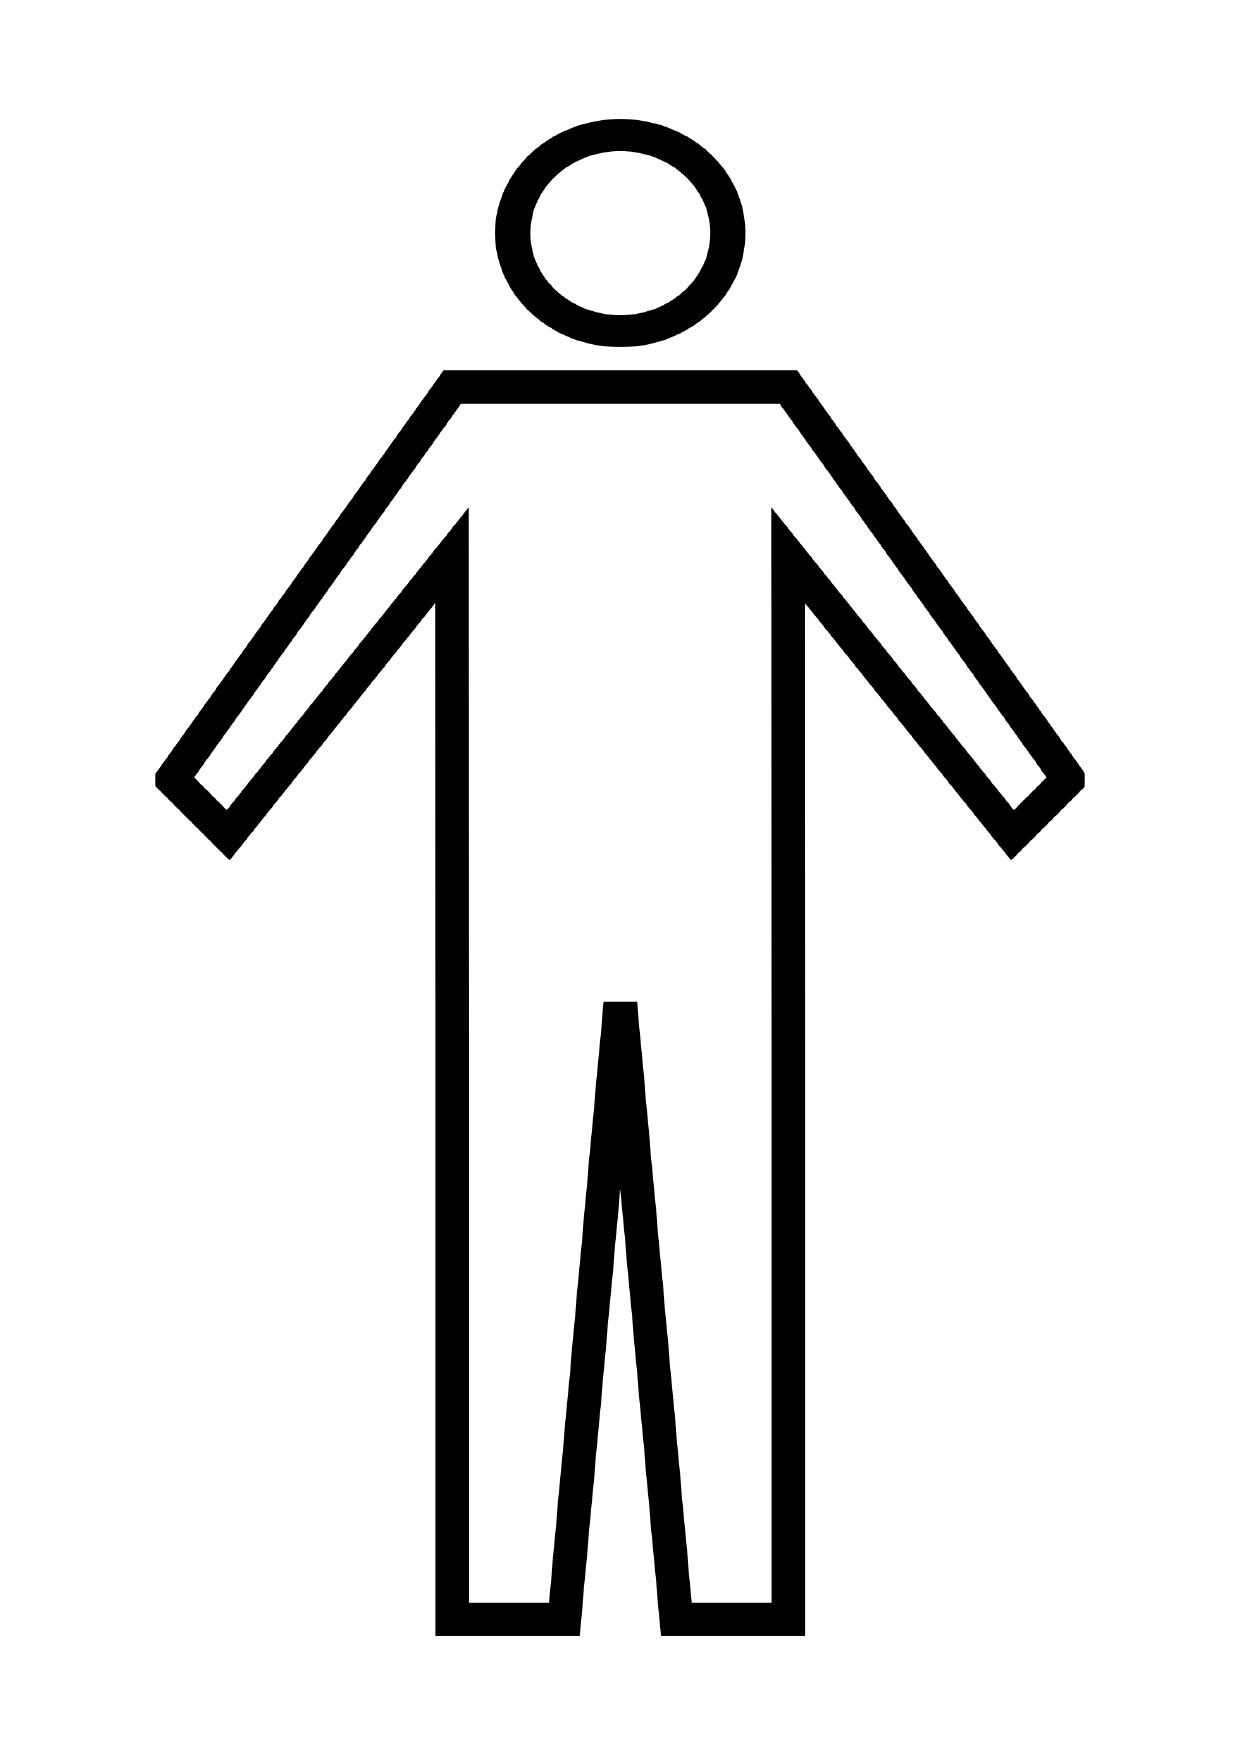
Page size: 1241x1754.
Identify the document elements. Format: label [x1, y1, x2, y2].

picture [155, 118, 1085, 1636]
